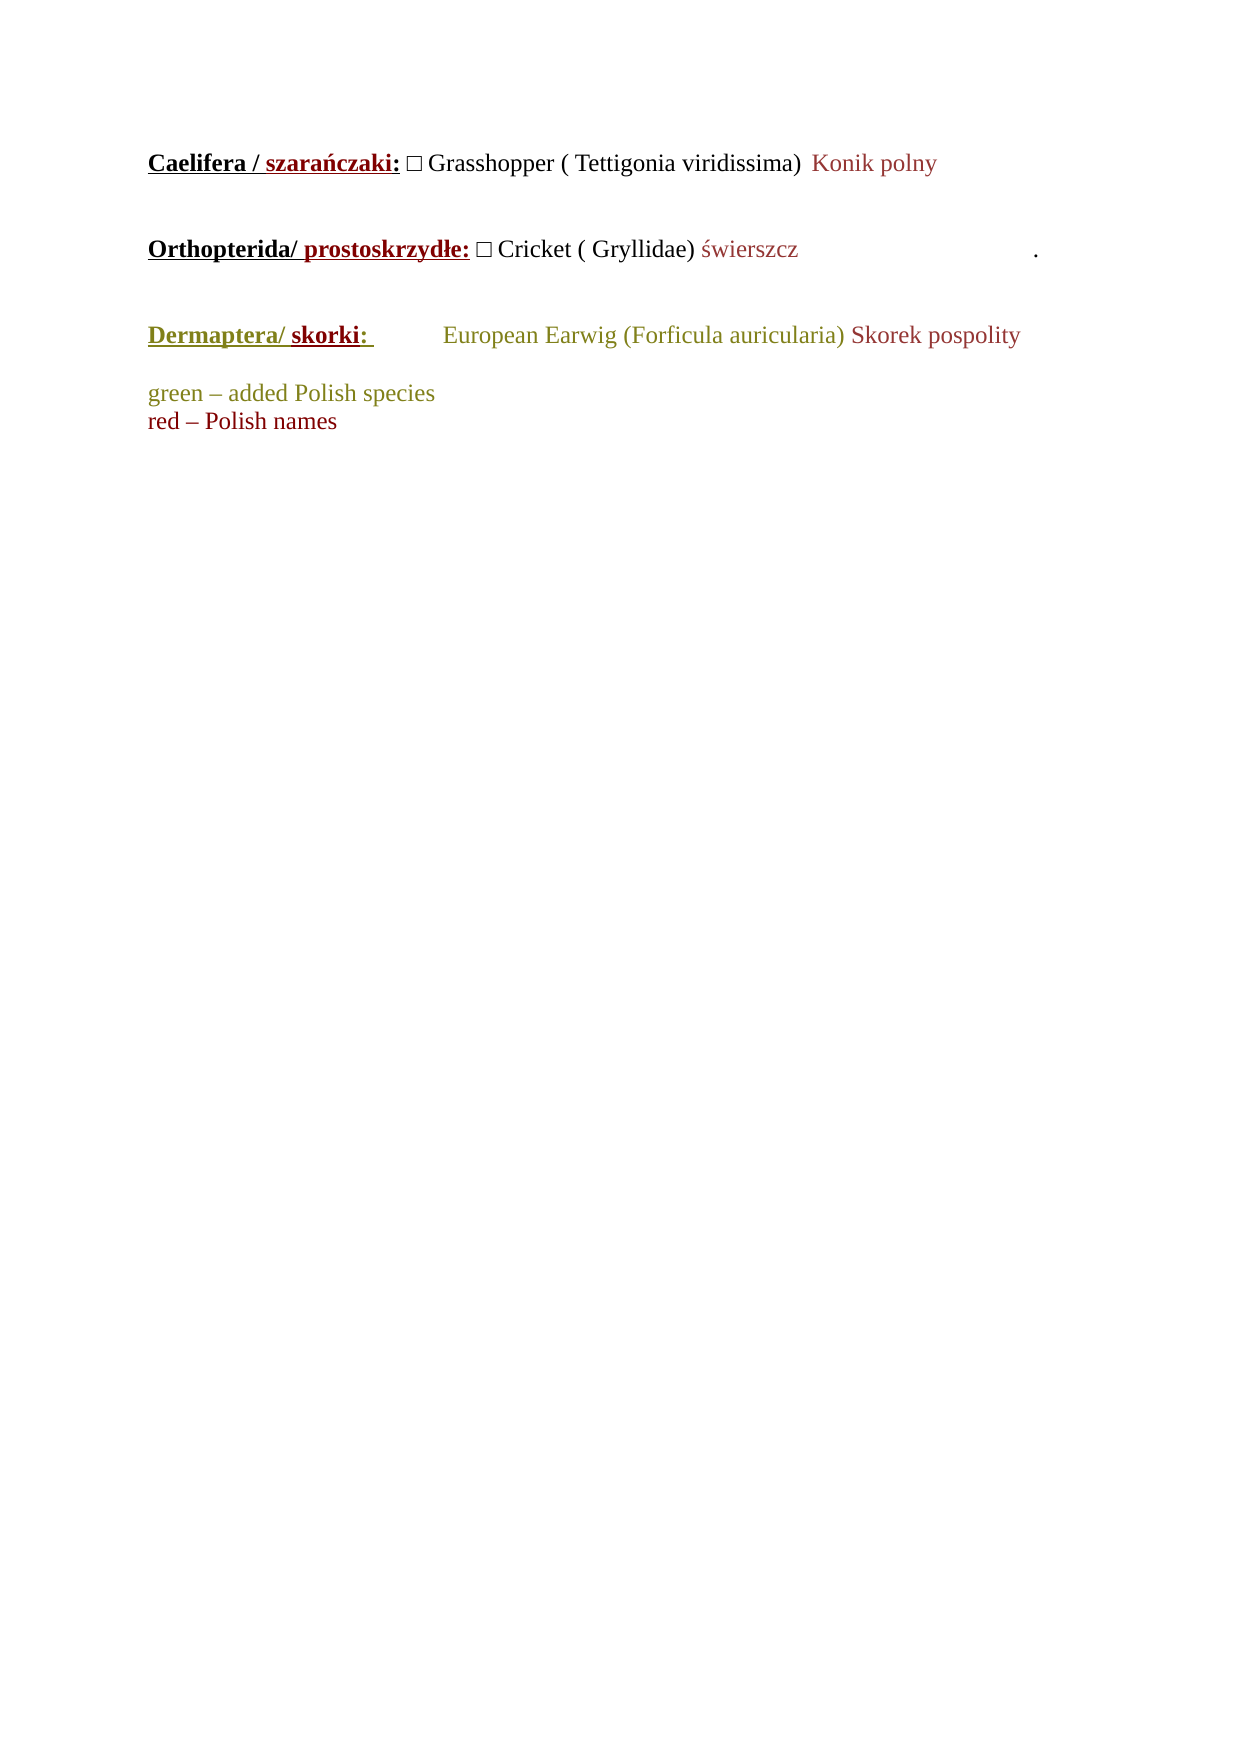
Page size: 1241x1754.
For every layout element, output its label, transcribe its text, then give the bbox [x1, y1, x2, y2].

text Orthopterida/ prostoskrzydłe: □ Cricket ( Gryllidae) świerszcz . [148, 234, 1093, 291]
text Caelifera / szarańczaki: □ Grasshopper ( Tettigonia viridissima) Konik polny [148, 148, 1093, 176]
text red – Polish names [148, 406, 1093, 435]
text Dermaptera/ skorki: European Earwig (Forficula auricularia) Skorek pospolity [148, 320, 1093, 349]
text green – added Polish species [148, 378, 1093, 406]
